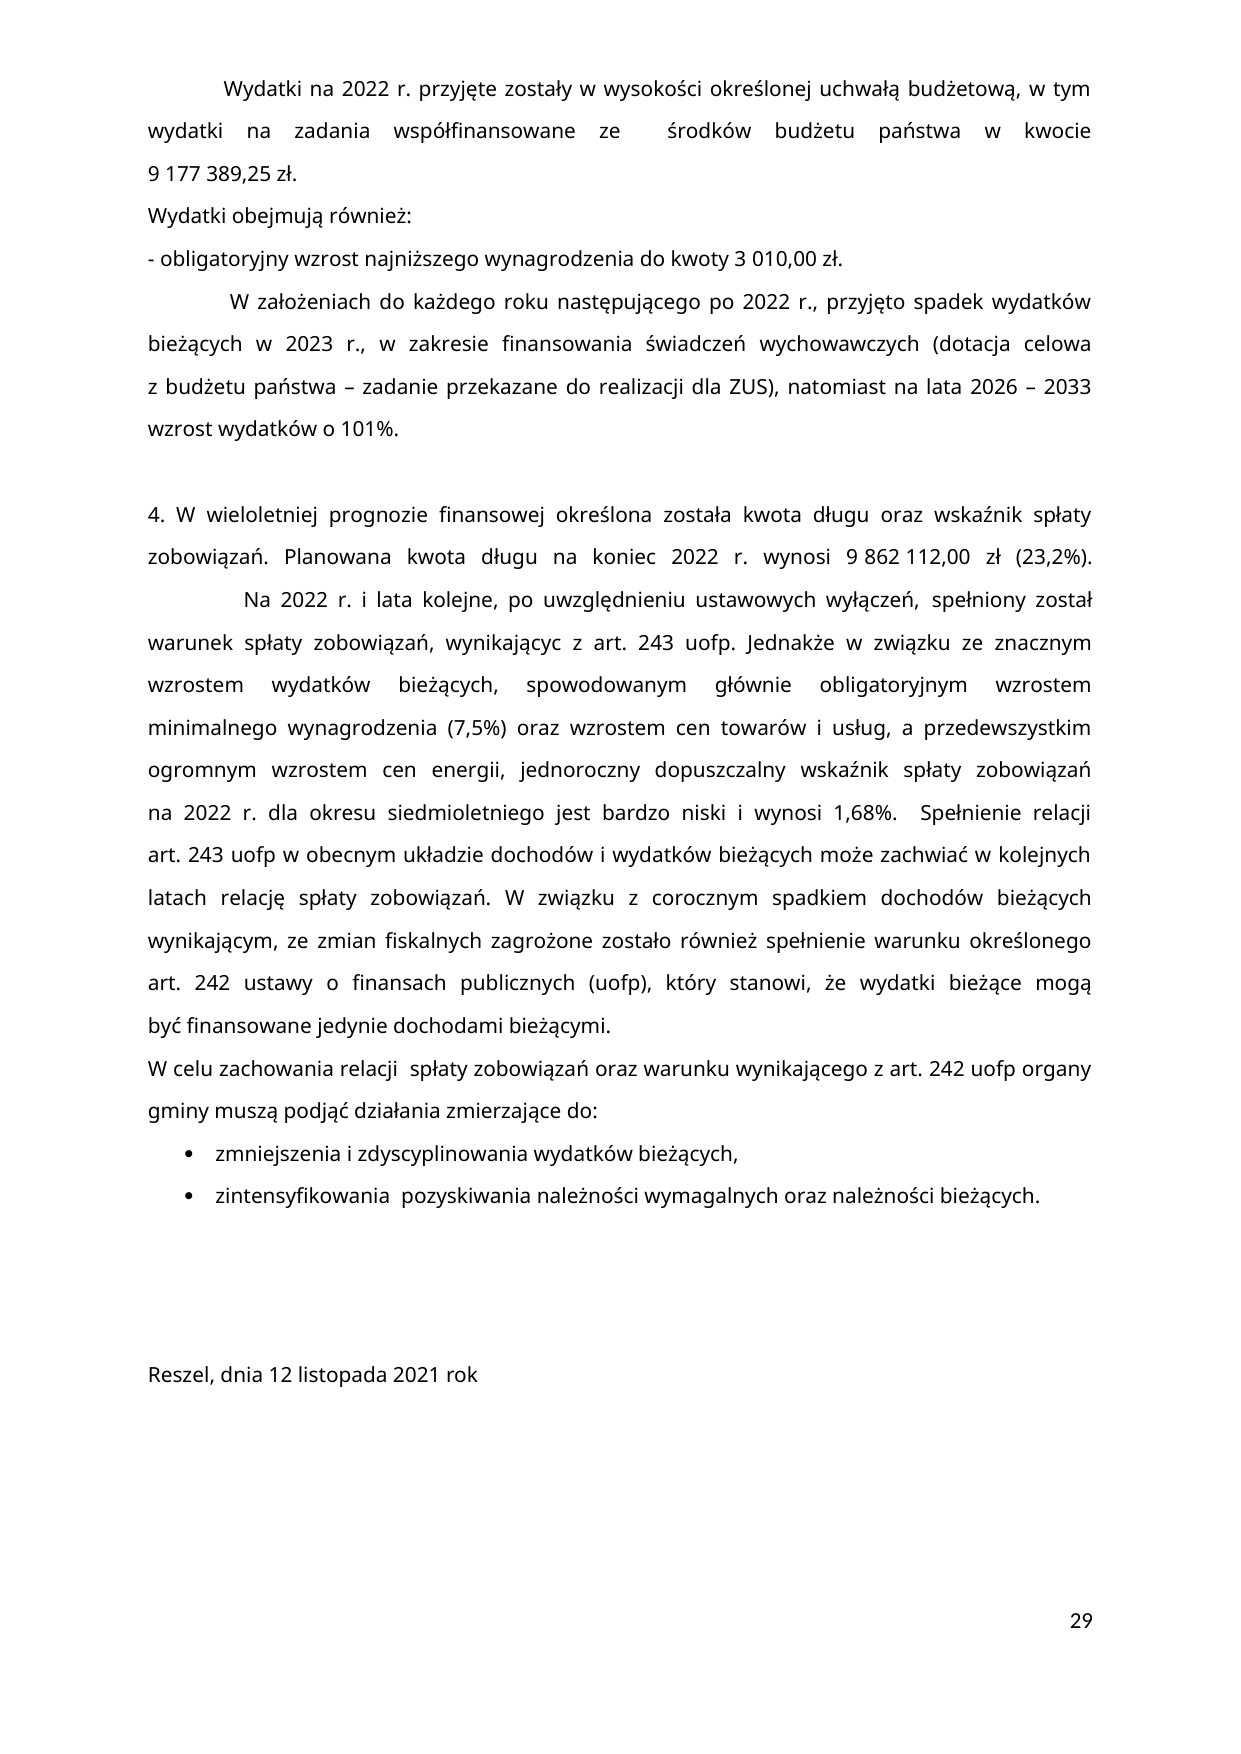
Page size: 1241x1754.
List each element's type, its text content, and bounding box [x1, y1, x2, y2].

list zintensyfikowania pozyskiwania należności wymagalnych oraz należności bieżących. [185, 1181, 1093, 1210]
text Reszel, dnia 12 listopada 2021 rok [148, 1360, 1093, 1388]
text W założeniach do każdego roku następującego po 2022 r., przyjęto spadek wydatków bieżących w 2023 r., w zakresie finansowania świadczeń wychowawczych (dotacja celowa z budżetu państwa – zadanie przekazane do realizacji dla ZUS), natomiast na lata 2026 – 2033 wzrost wydatków o 101%. [148, 287, 1093, 443]
text W celu zachowania relacji spłaty zobowiązań oraz warunku wynikającego z art. 242 uofp organy gminy muszą podjąć działania zmierzające do: [148, 1054, 1093, 1125]
text Wydatki obejmują również: [148, 202, 1093, 230]
text 4. W wieloletniej prognozie finansowej określona została kwota długu oraz wskaźnik spłaty zobowiązań. Planowana kwota długu na koniec 2022 r. wynosi 9 862 112,00 zł (23,2%). Na 2022 r. i lata kolejne, po uwzględnieniu ustawowych wyłączeń, spełniony został warunek spłaty zobowiązań, wynikającyc z art. 243 uofp. Jednakże w związku ze znacznym wzrostem wydatków bieżących, spowodowanym głównie obligatoryjnym wzrostem minimalnego wynagrodzenia (7,5%) oraz wzrostem cen towarów i usług, a przedewszystkim ogromnym wzrostem cen energii, jednoroczny dopuszczalny wskaźnik spłaty zobowiązań na 2022 r. dla okresu siedmioletniego jest bardzo niski i wynosi 1,68%. Spełnienie relacji art. 243 uofp w obecnym układzie dochodów i wydatków bieżących może zachwiać w kolejnych latach relację spłaty zobowiązań. W związku z corocznym spadkiem dochodów bieżących wynikającym, ze zmian fiskalnych zagrożone zostało również spełnienie warunku określonego art. 242 ustawy o finansach publicznych (uofp), który stanowi, że wydatki bieżące mogą być finansowane jedynie dochodami bieżącymi. [148, 500, 1093, 1039]
text Wydatki na 2022 r. przyjęte zostały w wysokości określonej uchwałą budżetową, w tym wydatki na zadania współfinansowane ze środków budżetu państwa w kwocie 9 177 389,25 zł. [148, 74, 1093, 187]
text - obligatoryjny wzrost najniższego wynagrodzenia do kwoty 3 010,00 zł. [148, 244, 1093, 273]
list zmniejszenia i zdyscyplinowania wydatków bieżących, [185, 1139, 1093, 1167]
